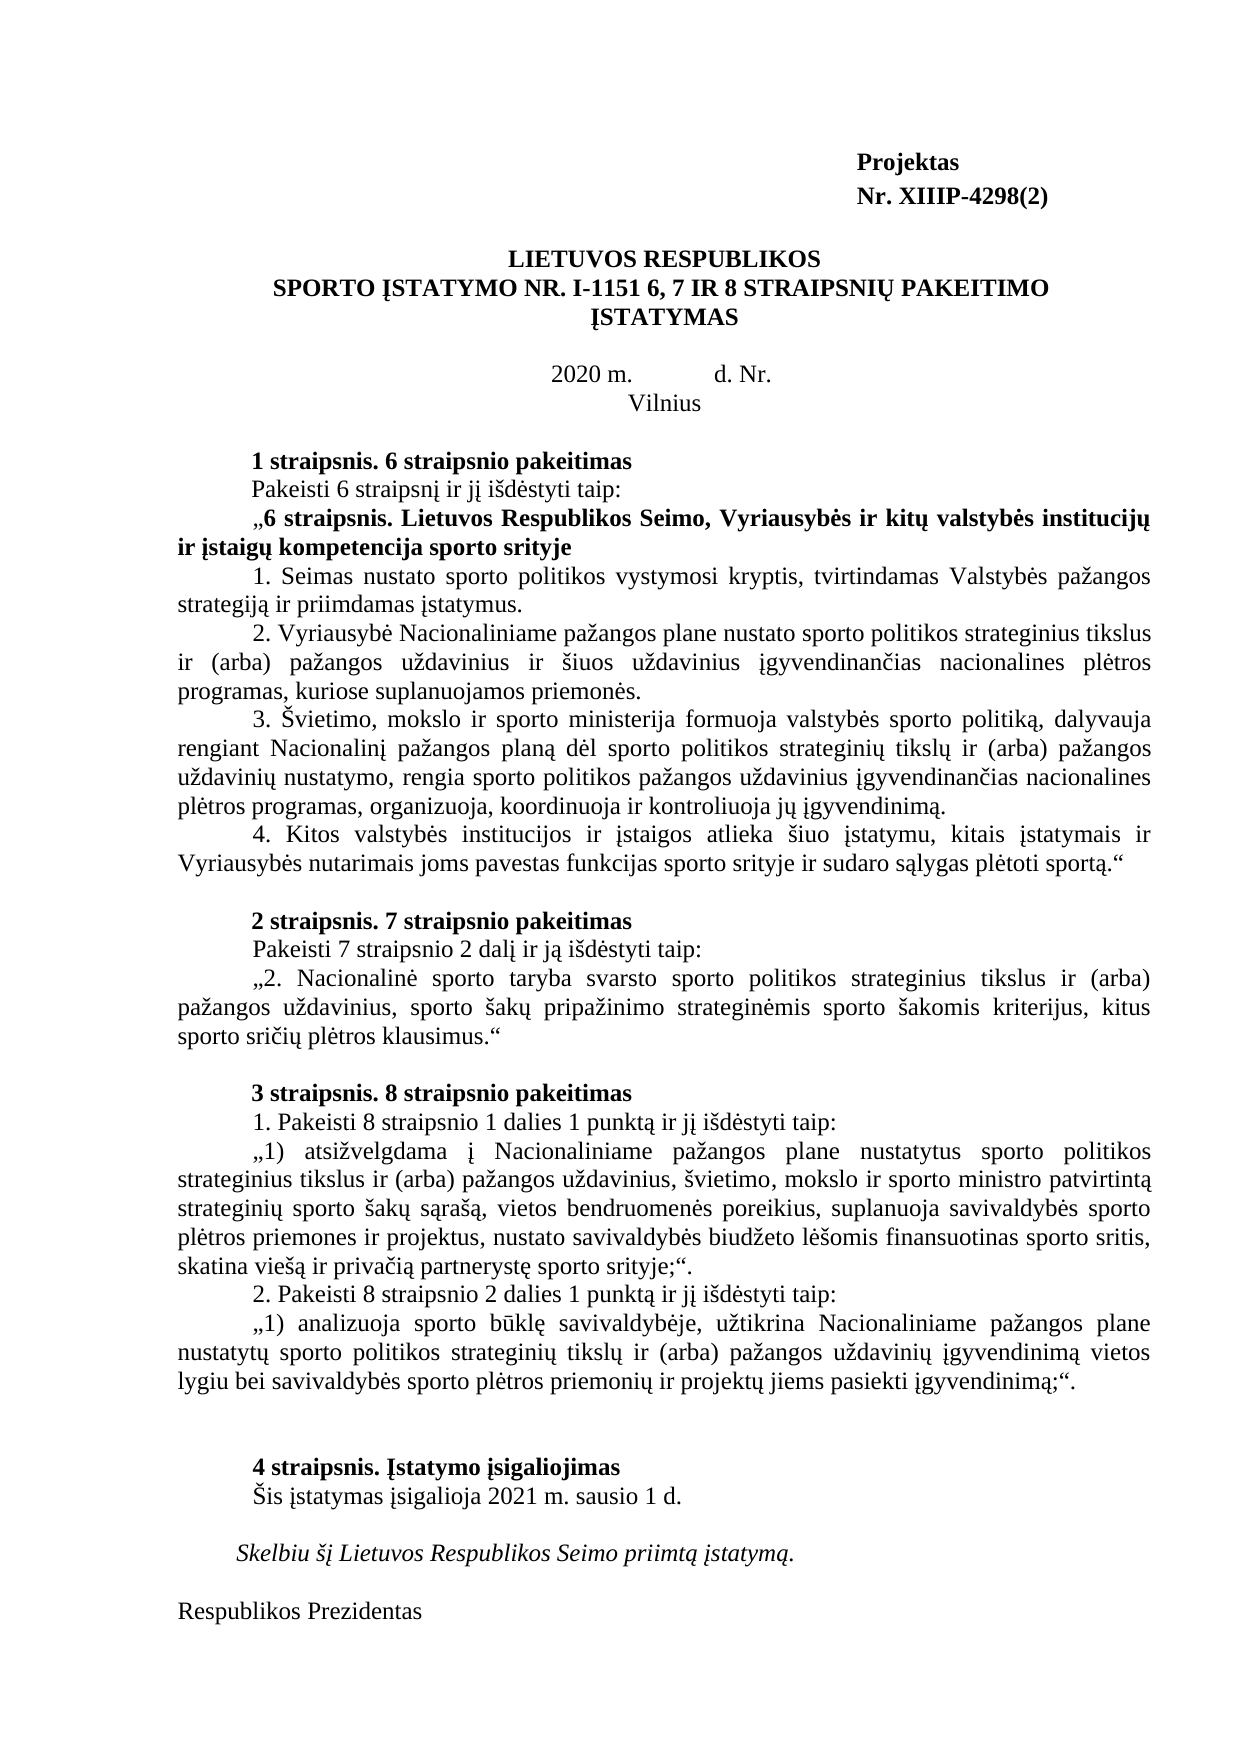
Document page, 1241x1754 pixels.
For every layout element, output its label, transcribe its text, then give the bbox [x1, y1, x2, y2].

text 1. Seimas nustato sporto politikos vystymosi kryptis, tvirtindamas Valstybės pažangos strategiją ir priimdamas įstatymus. [177, 561, 1152, 618]
text 4. Kitos valstybės institucijos ir įstaigos atlieka šiuo įstatymu, kitais įstatymais ir Vyriausybės nutarimais joms pavestas funkcijas sporto srityje ir sudaro sąlygas plėtoti sportą.“ [177, 819, 1152, 877]
text LIETUVOS RESPUBLIKOS [177, 244, 1152, 273]
text Skelbiu šį Lietuvos Respublikos Seimo priimtą įstatymą. [177, 1538, 1152, 1567]
text SPORTO ĮSTATYMO NR. I-1151 6, 7 IR 8 STRAIPSNIŲ PAKEITIMO [177, 273, 1152, 302]
text „1) atsižvelgdama į Nacionaliniame pažangos plane nustatytus sporto politikos strateginius tikslus ir (arba) pažangos uždavinius, švietimo, mokslo ir sporto ministro patvirtintą strateginių sporto šakų sąrašą, vietos bendruomenės poreikius, suplanuoja savivaldybės sporto plėtros priemones ir projektus, nustato savivaldybės biudžeto lėšomis finansuotinas sporto sritis, skatina viešą ir privačią partnerystę sporto srityje;“. [177, 1136, 1152, 1279]
text Projektas [856, 147, 1152, 176]
text 2. Vyriausybė Nacionaliniame pažangos plane nustato sporto politikos strateginius tikslus ir (arba) pažangos uždavinius ir šiuos uždavinius įgyvendinančias nacionalines plėtros programas, kuriose suplanuojamos priemonės. [177, 618, 1152, 704]
text „6 straipsnis. Lietuvos Respublikos Seimo, Vyriausybės ir kitų valstybės institucijų ir įstaigų kompetencija sporto srityje [177, 503, 1152, 561]
text Šis įstatymas įsigalioja 2021 m. sausio 1 d. [177, 1481, 1152, 1509]
text „1) analizuoja sporto būklę savivaldybėje, užtikrina Nacionaliniame pažangos plane nustatytų sporto politikos strateginių tikslų ir (arba) pažangos uždavinių įgyvendinimą vietos lygiu bei savivaldybės sporto plėtros priemonių ir projektų jiems pasiekti įgyvendinimą;“. [177, 1308, 1152, 1394]
text „2. Nacionalinė sporto taryba svarsto sporto politikos strateginius tikslus ir (arba) pažangos uždavinius, sporto šakų pripažinimo strateginėmis sporto šakomis kriterijus, kitus sporto sričių plėtros klausimus.“ [177, 963, 1152, 1049]
text 3 straipsnis. 8 straipsnio pakeitimas [177, 1078, 1152, 1107]
text ĮSTATYMAS [177, 302, 1152, 331]
text 4 straipsnis. Įstatymo įsigaliojimas [177, 1452, 1152, 1481]
text 1. Pakeisti 8 straipsnio 1 dalies 1 punktą ir jį išdėstyti taip: [177, 1107, 1152, 1136]
text Pakeisti 7 straipsnio 2 dalį ir ją išdėstyti taip: [177, 934, 1152, 963]
text 1 straipsnis. 6 straipsnio pakeitimas [177, 446, 1152, 474]
text Respublikos Prezidentas [177, 1596, 1152, 1624]
text 2. Pakeisti 8 straipsnio 2 dalies 1 punktą ir jį išdėstyti taip: [177, 1279, 1152, 1308]
text Pakeisti 6 straipsnį ir jį išdėstyti taip: [177, 474, 1152, 503]
text Vilnius [177, 388, 1152, 417]
text 2020 m. d. Nr. [177, 359, 1152, 388]
text 2 straipsnis. 7 straipsnio pakeitimas [177, 906, 1152, 934]
text Nr. XIIIP-4298(2) [856, 181, 1152, 210]
text 3. Švietimo, mokslo ir sporto ministerija formuoja valstybės sporto politiką, dalyvauja rengiant Nacionalinį pažangos planą dėl sporto politikos strateginių tikslų ir (arba) pažangos uždavinių nustatymo, rengia sporto politikos pažangos uždavinius įgyvendinančias nacionalines plėtros programas, organizuoja, koordinuoja ir kontroliuoja jų įgyvendinimą. [177, 704, 1152, 819]
